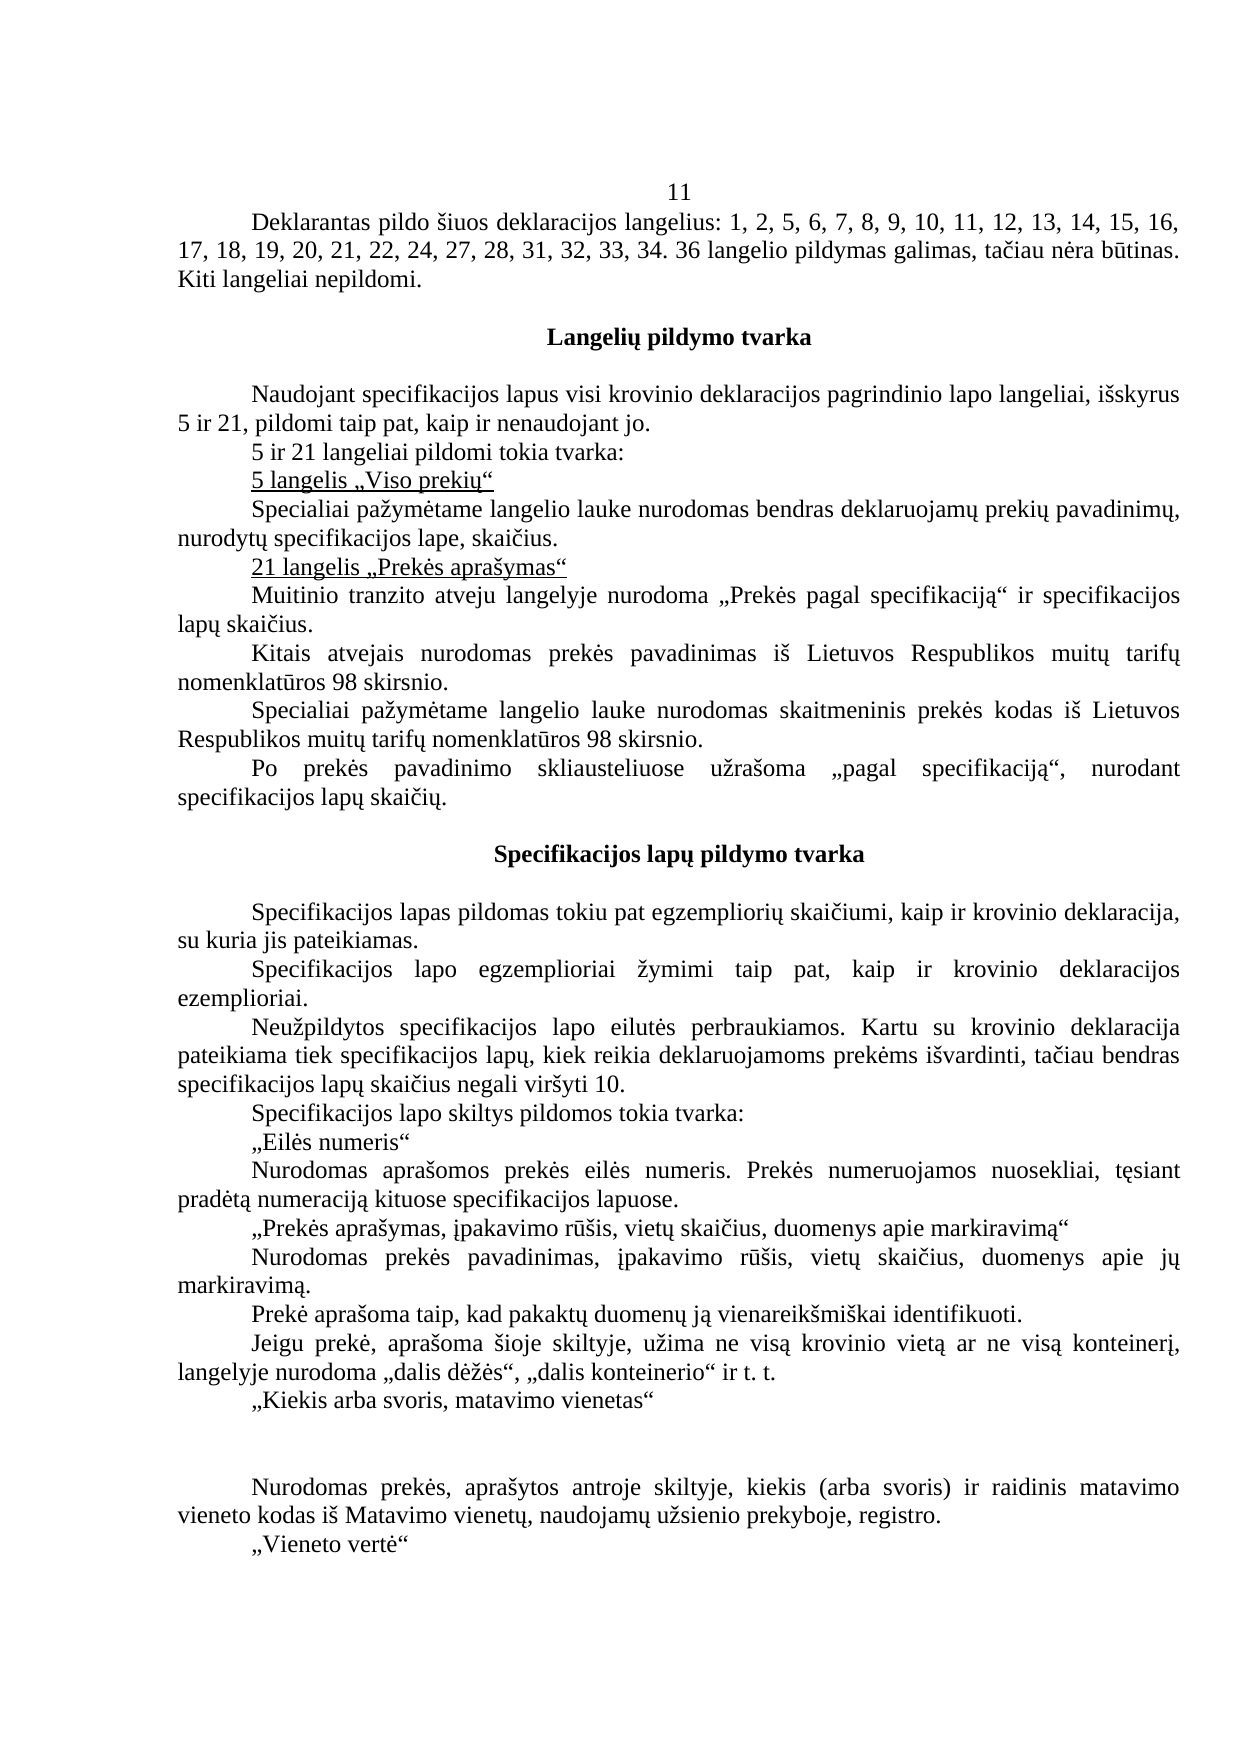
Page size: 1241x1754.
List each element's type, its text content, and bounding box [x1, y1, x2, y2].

text Specifikacijos lapas pildomas tokiu pat egzempliorių skaičiumi, kaip ir krovinio deklaracija, su kuria jis pateikiamas. [177, 897, 1181, 954]
text Kitais atvejais nurodomas prekės pavadinimas iš Lietuvos Respublikos muitų tarifų nomenklatūros 98 skirsnio. [177, 638, 1181, 695]
text Specialiai pažymėtame langelio lauke nurodomas bendras deklaruojamų prekių pavadinimų, nurodytų specifikacijos lape, skaičius. [177, 494, 1181, 552]
text Po prekės pavadinimo skliausteliuose užrašoma „pagal specifikaciją“, nurodant specifikacijos lapų skaičių. [177, 753, 1181, 810]
text 5 ir 21 langeliai pildomi tokia tvarka: [177, 437, 1181, 465]
text Specialiai pažymėtame langelio lauke nurodomas skaitmeninis prekės kodas iš Lietuvos Respublikos muitų tarifų nomenklatūros 98 skirsnio. [177, 695, 1181, 753]
text Specifikacijos lapo skiltys pildomos tokia tvarka: [177, 1098, 1181, 1127]
text Jeigu prekė, aprašoma šioje skiltyje, užima ne visą krovinio vietą ar ne visą konteinerį, langelyje nurodoma „dalis dėžės“, „dalis konteinerio“ ir t. t. [177, 1328, 1181, 1385]
text Neužpildytos specifikacijos lapo eilutės perbraukiamos. Kartu su krovinio deklaracija pateikiama tiek specifikacijos lapų, kiek reikia deklaruojamoms prekėms išvardinti, tačiau bendras specifikacijos lapų skaičius negali viršyti 10. [177, 1012, 1181, 1098]
text Muitinio tranzito atveju langelyje nurodoma „Prekės pagal specifikaciją“ ir specifikacijos lapų skaičius. [177, 580, 1181, 638]
text „Prekės aprašymas, įpakavimo rūšis, vietų skaičius, duomenys apie markiravimą“ [177, 1213, 1181, 1242]
text „Vieneto vertė“ [177, 1529, 1181, 1558]
text Nurodomas aprašomos prekės eilės numeris. Prekės numeruojamos nuosekliai, tęsiant pradėtą numeraciją kituose specifikacijos lapuose. [177, 1155, 1181, 1213]
text Specifikacijos lapo egzemplioriai žymimi taip pat, kaip ir krovinio deklaracijos ezemplioriai. [177, 954, 1181, 1012]
text Deklarantas pildo šiuos deklaracijos langelius: 1, 2, 5, 6, 7, 8, 9, 10, 11, 12, 13, 14, 15, 16, 17, 18, 19, 20, 21, 22, 24, 27, 28, 31, 32, 33, 34. 36 langelio pildymas galimas, tačiau nėra būtinas. Kiti langeliai nepildomi. [177, 207, 1181, 293]
text „Kiekis arba svoris, matavimo vienetas“ [177, 1385, 1181, 1414]
text „Eilės numeris“ [177, 1127, 1181, 1155]
text 5 langelis „Viso prekių“ [177, 465, 1181, 494]
text 21 langelis „Prekės aprašymas“ [177, 552, 1181, 580]
text Prekė aprašoma taip, kad pakaktų duomenų ją vienareikšmiškai identifikuoti. [177, 1299, 1181, 1328]
text Nurodomas prekės, aprašytos antroje skiltyje, kiekis (arba svoris) ir raidinis matavimo vieneto kodas iš Matavimo vienetų, naudojamų užsienio prekyboje, registro. [177, 1472, 1181, 1529]
text Specifikacijos lapų pildymo tvarka [177, 839, 1181, 868]
text Langelių pildymo tvarka [177, 322, 1181, 350]
text Nurodomas prekės pavadinimas, įpakavimo rūšis, vietų skaičius, duomenys apie jų markiravimą. [177, 1242, 1181, 1299]
text Naudojant specifikacijos lapus visi krovinio deklaracijos pagrindinio lapo langeliai, išskyrus 5 ir 21, pildomi taip pat, kaip ir nenaudojant jo. [177, 379, 1181, 437]
